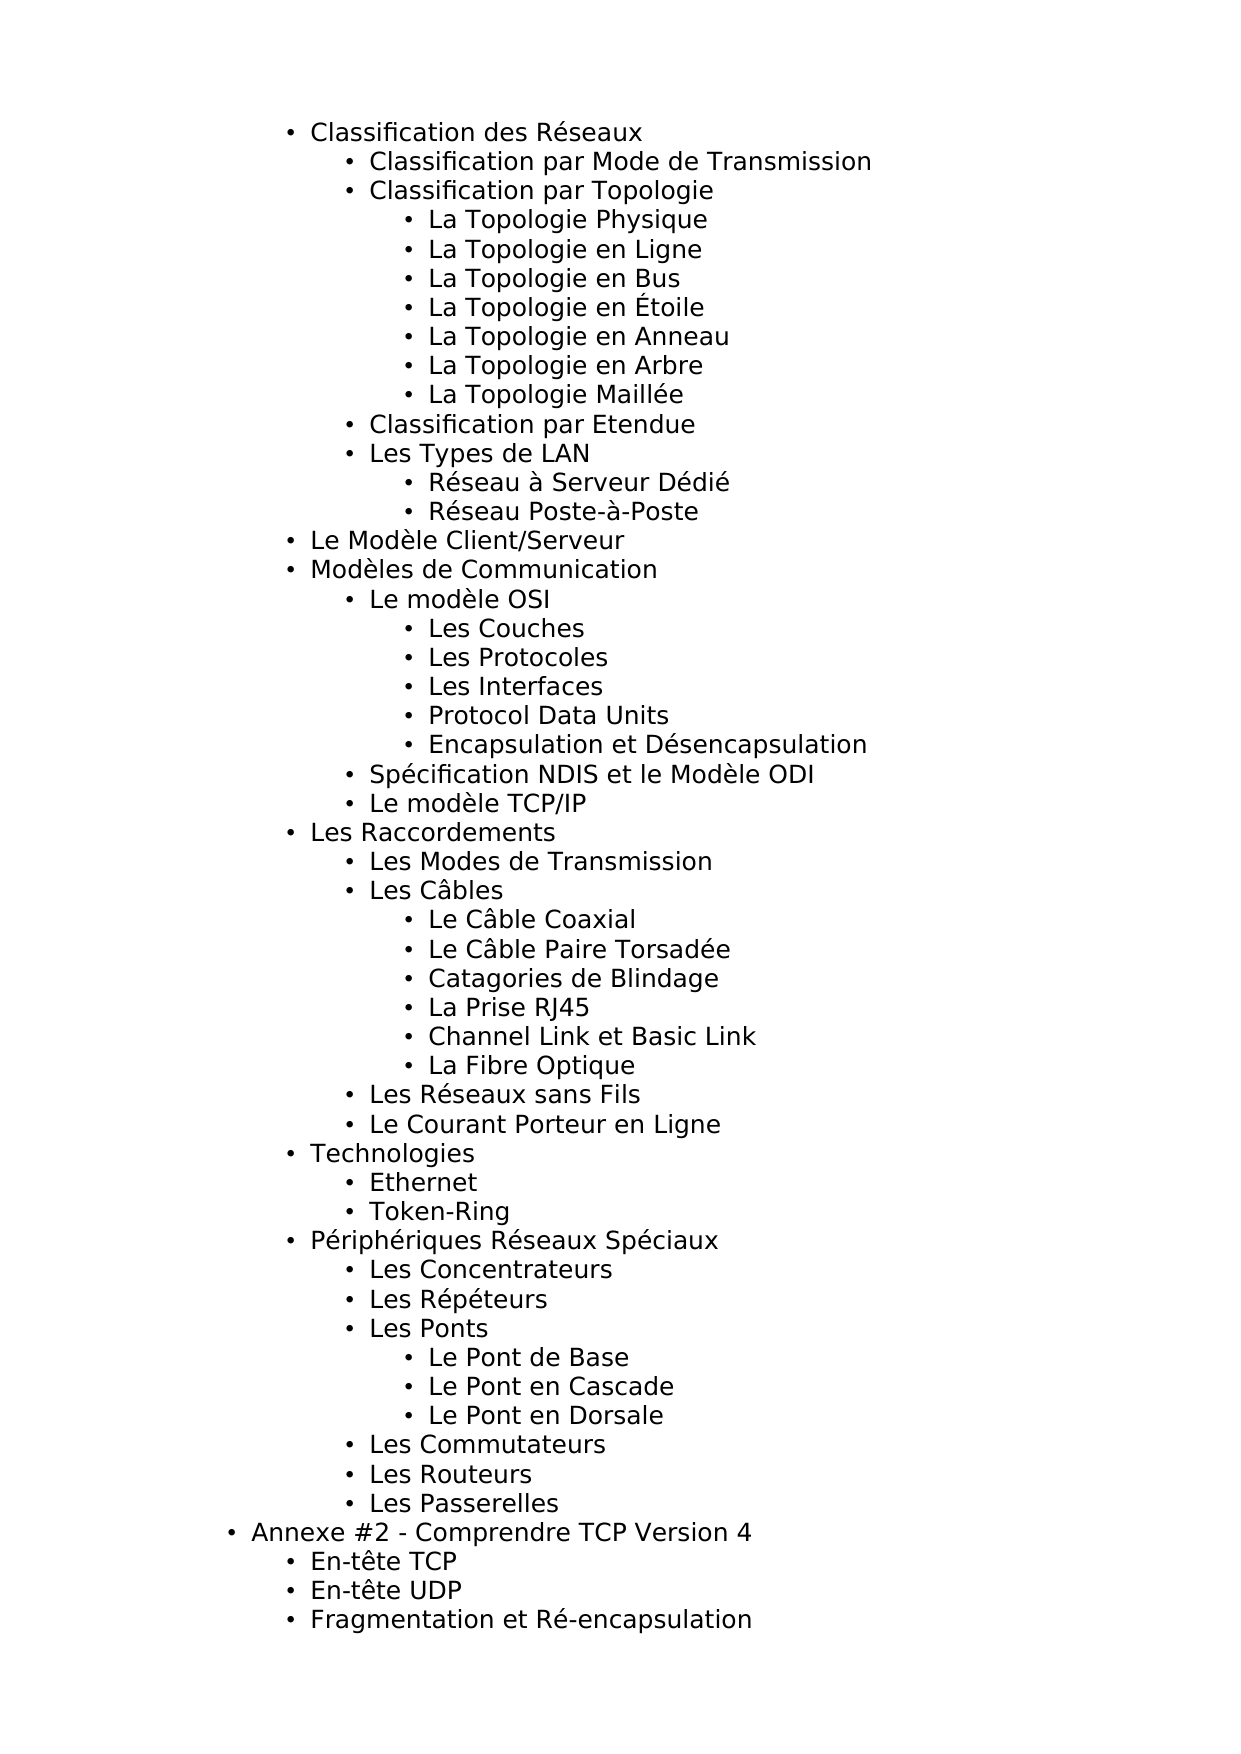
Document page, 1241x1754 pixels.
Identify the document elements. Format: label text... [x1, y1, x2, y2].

list La Topologie en Ligne [413, 235, 1122, 264]
list Les Répéteurs [354, 1285, 1122, 1314]
list Protocol Data Units [413, 701, 1122, 731]
list La Topologie Maillée [413, 381, 1122, 410]
list Annexe #2 - Comprendre TCP Version 4 [236, 1518, 1122, 1547]
list Les Raccordements [295, 818, 1122, 847]
list La Topologie en Bus [413, 264, 1122, 293]
list Les Types de LAN [354, 439, 1122, 468]
list Le Pont de Base [413, 1343, 1122, 1372]
list Les Ponts [354, 1314, 1122, 1343]
list Les Commutateurs [354, 1431, 1122, 1460]
list Encapsulation et Désencapsulation [413, 731, 1122, 760]
list La Topologie en Anneau [413, 322, 1122, 351]
list Les Couches [413, 614, 1122, 643]
list Les Interfaces [413, 672, 1122, 701]
list Fragmentation et Ré-encapsulation [295, 1606, 1122, 1635]
list Token-Ring [354, 1197, 1122, 1226]
list Classification des Réseaux [295, 118, 1122, 147]
list Les Protocoles [413, 643, 1122, 672]
list En-tête UDP [295, 1576, 1122, 1606]
list Modèles de Communication [295, 556, 1122, 585]
list Le Câble Paire Torsadée [413, 935, 1122, 964]
list Les Routeurs [354, 1460, 1122, 1489]
list La Topologie en Arbre [413, 351, 1122, 381]
list Réseau Poste-à-Poste [413, 497, 1122, 526]
list Classification par Topologie [354, 176, 1122, 206]
list La Topologie en Étoile [413, 293, 1122, 322]
list Technologies [295, 1139, 1122, 1168]
list Le Pont en Cascade [413, 1372, 1122, 1401]
list Le Pont en Dorsale [413, 1401, 1122, 1431]
list Le Câble Coaxial [413, 906, 1122, 935]
list Le Courant Porteur en Ligne [354, 1110, 1122, 1139]
list Les Réseaux sans Fils [354, 1081, 1122, 1110]
list Le modèle OSI [354, 585, 1122, 614]
list Classification par Mode de Transmission [354, 147, 1122, 176]
list Le modèle TCP/IP [354, 789, 1122, 818]
list La Fibre Optique [413, 1051, 1122, 1081]
list Spécification NDIS et le Modèle ODI [354, 760, 1122, 789]
list Ethernet [354, 1168, 1122, 1197]
list Les Modes de Transmission [354, 847, 1122, 876]
list Les Concentrateurs [354, 1256, 1122, 1285]
list Le Modèle Client/Serveur [295, 526, 1122, 556]
list Périphériques Réseaux Spéciaux [295, 1226, 1122, 1256]
list Réseau à Serveur Dédié [413, 468, 1122, 497]
list Classification par Etendue [354, 410, 1122, 439]
list La Topologie Physique [413, 206, 1122, 235]
list La Prise RJ45 [413, 993, 1122, 1022]
list En-tête TCP [295, 1547, 1122, 1576]
list Channel Link et Basic Link [413, 1022, 1122, 1051]
list Catagories de Blindage [413, 964, 1122, 993]
list Les Passerelles [354, 1489, 1122, 1518]
list Les Câbles [354, 876, 1122, 906]
